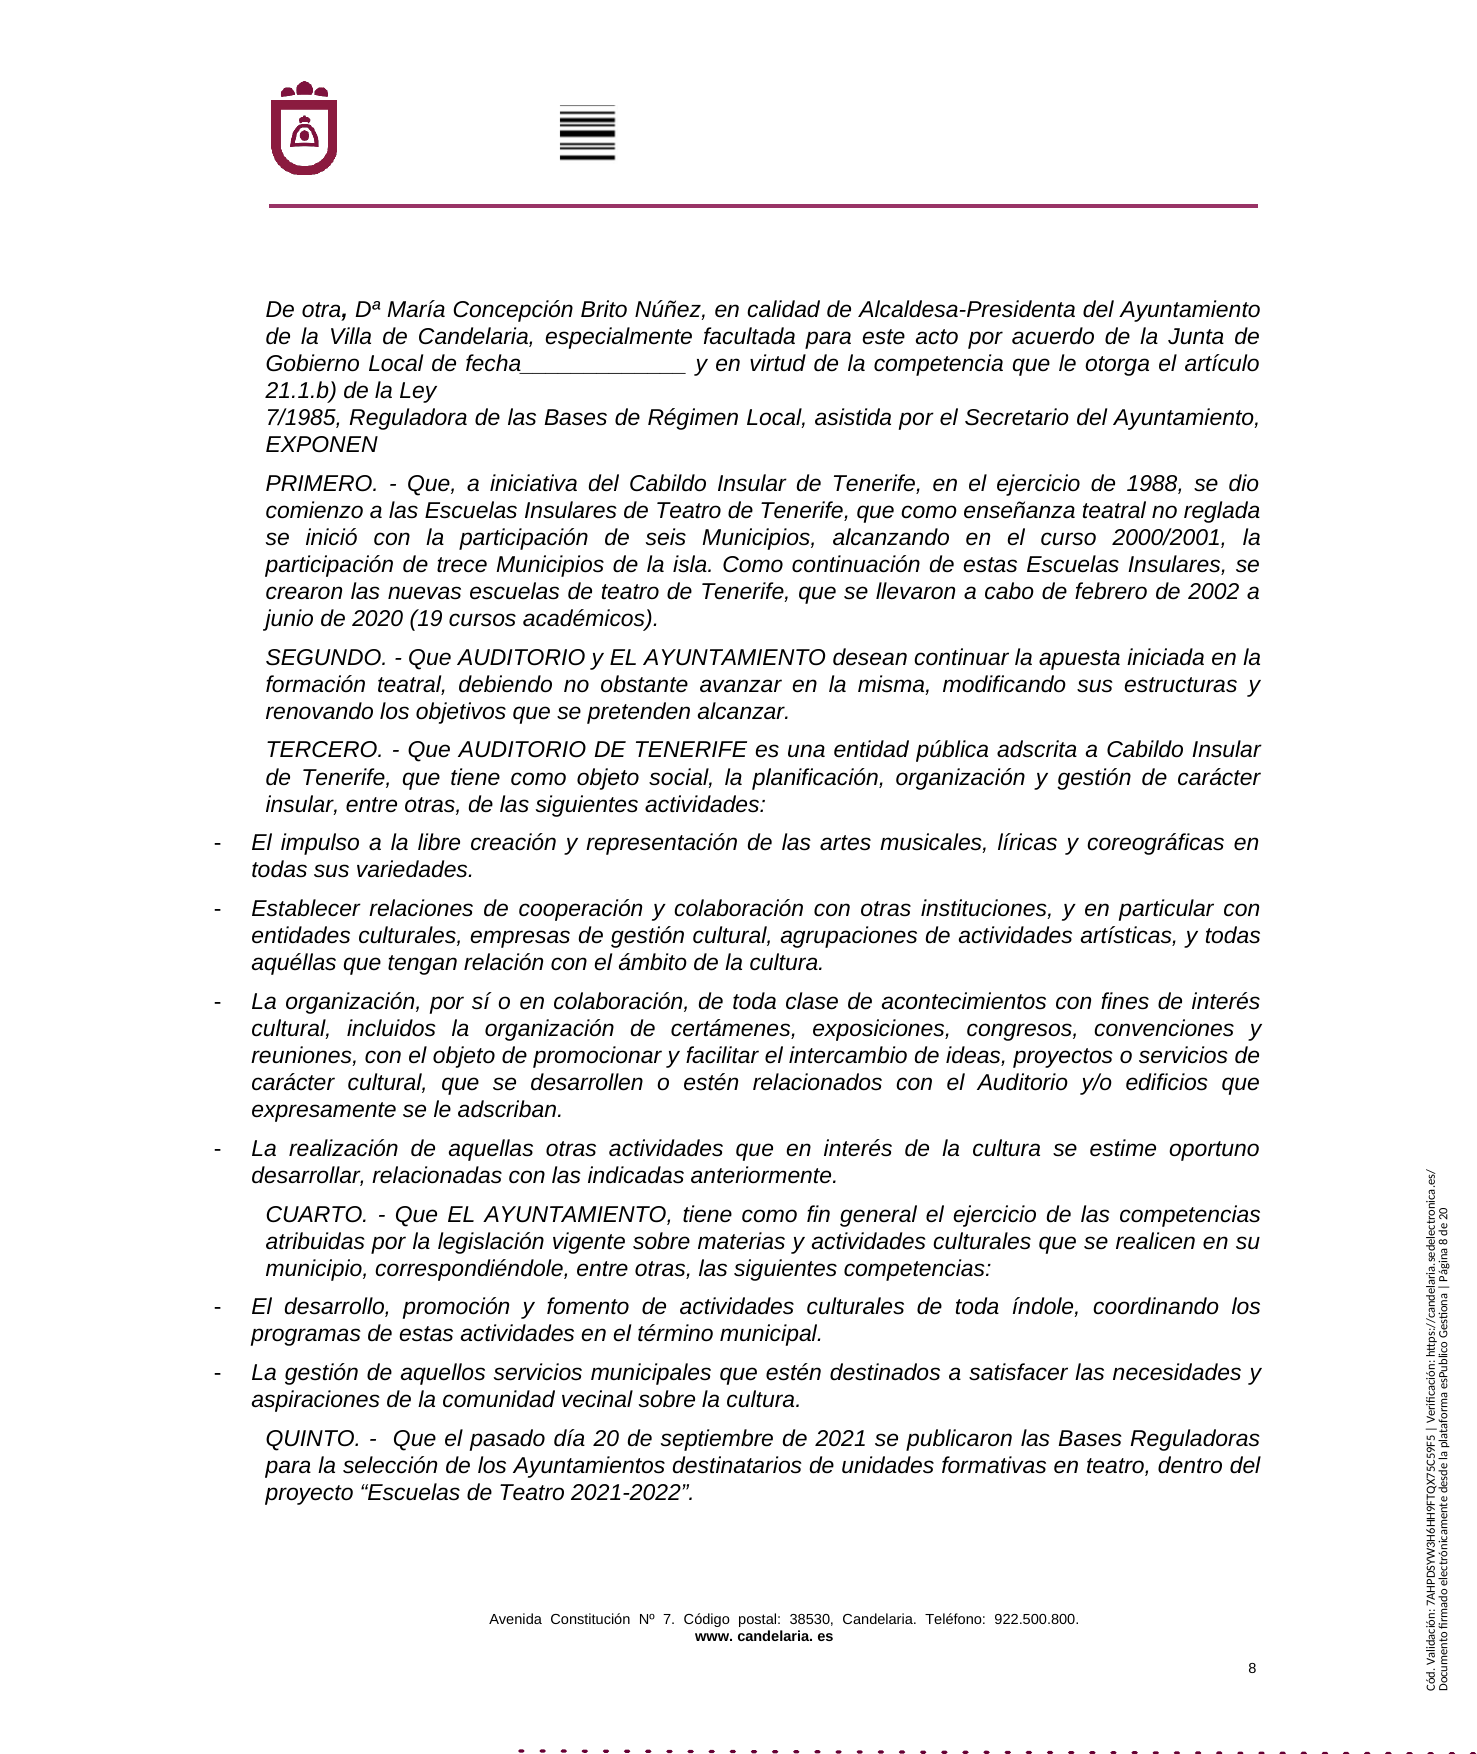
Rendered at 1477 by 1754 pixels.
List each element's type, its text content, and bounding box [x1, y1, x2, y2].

text De otra, Dª María Concepción Brito Núñez, en calidad de Alcaldesa-Presidenta del Ayuntamiento de la Villa de Candelaria, especialmente facultada para este acto por acuerdo de la Junta de Gobierno Local de fecha_____________ y en virtud de la competencia que le otorga el artículo 21.1.b) de la Ley [265, 296, 1263, 403]
text QUINTO. - Que el pasado día 20 de septiembre de 2021 se publicaron las Bases Reguladoras para la selección de los Ayuntamientos destinatarios de unidades formativas en teatro, dentro del proyecto “Escuelas de Teatro 2021-2022”. [265, 1425, 1263, 1505]
list La organización, por sí o en colaboración, de toda clase de acontecimientos con fines de interés cultural, incluidos la organización de certámenes, exposiciones, congresos, convenciones y reuniones, con el objeto de promocionar y facilitar el intercambio de ideas, proyectos o servicios de carácter cultural, que se desarrollen o estén relacionados con el Auditorio y/o edificios que expresamente se le adscriban. [214, 988, 1263, 1122]
list La gestión de aquellos servicios municipales que estén destinados a satisfacer las necesidades y aspiraciones de la comunidad vecinal sobre la cultura. [214, 1359, 1263, 1412]
text CUARTO. - Que EL AYUNTAMIENTO, tiene como fin general el ejercicio de las competencias atribuidas por la legislación vigente sobre materias y actividades culturales que se realicen en su municipio, correspondiéndole, entre otras, las siguientes competencias: [265, 1201, 1263, 1281]
text SEGUNDO. - Que AUDITORIO y EL AYUNTAMIENTO desean continuar la apuesta iniciada en la formación teatral, debiendo no obstante avanzar en la misma, modificando sus estructuras y renovando los objetivos que se pretenden alcanzar. [265, 644, 1263, 724]
text TERCERO. - Que AUDITORIO DE TENERIFE es una entidad pública adscrita a Cabildo Insular de Tenerife, que tiene como objeto social, la planificación, organización y gestión de carácter insular, entre otras, de las siguientes actividades: [265, 736, 1263, 817]
list El desarrollo, promoción y fomento de actividades culturales de toda índole, coordinando los programas de estas actividades en el término municipal. [214, 1293, 1263, 1347]
text PRIMERO. - Que, a iniciativa del Cabildo Insular de Tenerife, en el ejercicio de 1988, se dio comienzo a las Escuelas Insulares de Teatro de Tenerife, que como enseñanza teatral no reglada se inició con la participación de seis Municipios, alcanzando en el curso 2000/2001, la participación de trece Municipios de la isla. Como continuación de estas Escuelas Insulares, se crearon las nuevas escuelas de teatro de Tenerife, que se llevaron a cabo de febrero de 2002 a junio de 2020 (19 cursos académicos). [265, 469, 1263, 631]
list El impulso a la libre creación y representación de las artes musicales, líricas y coreográficas en todas sus variedades. [214, 829, 1263, 883]
text 7/1985, Reguladora de las Bases de Régimen Local, asistida por el Secretario del Ayuntamiento, EXPONEN [265, 404, 1263, 457]
list Establecer relaciones de cooperación y colaboración con otras instituciones, y en particular con entidades culturales, empresas de gestión cultural, agrupaciones de actividades artísticas, y todas aquéllas que tengan relación con el ámbito de la cultura. [214, 895, 1263, 976]
list La realización de aquellas otras actividades que en interés de la cultura se estime oportuno desarrollar, relacionadas con las indicadas anteriormente. [214, 1135, 1263, 1188]
